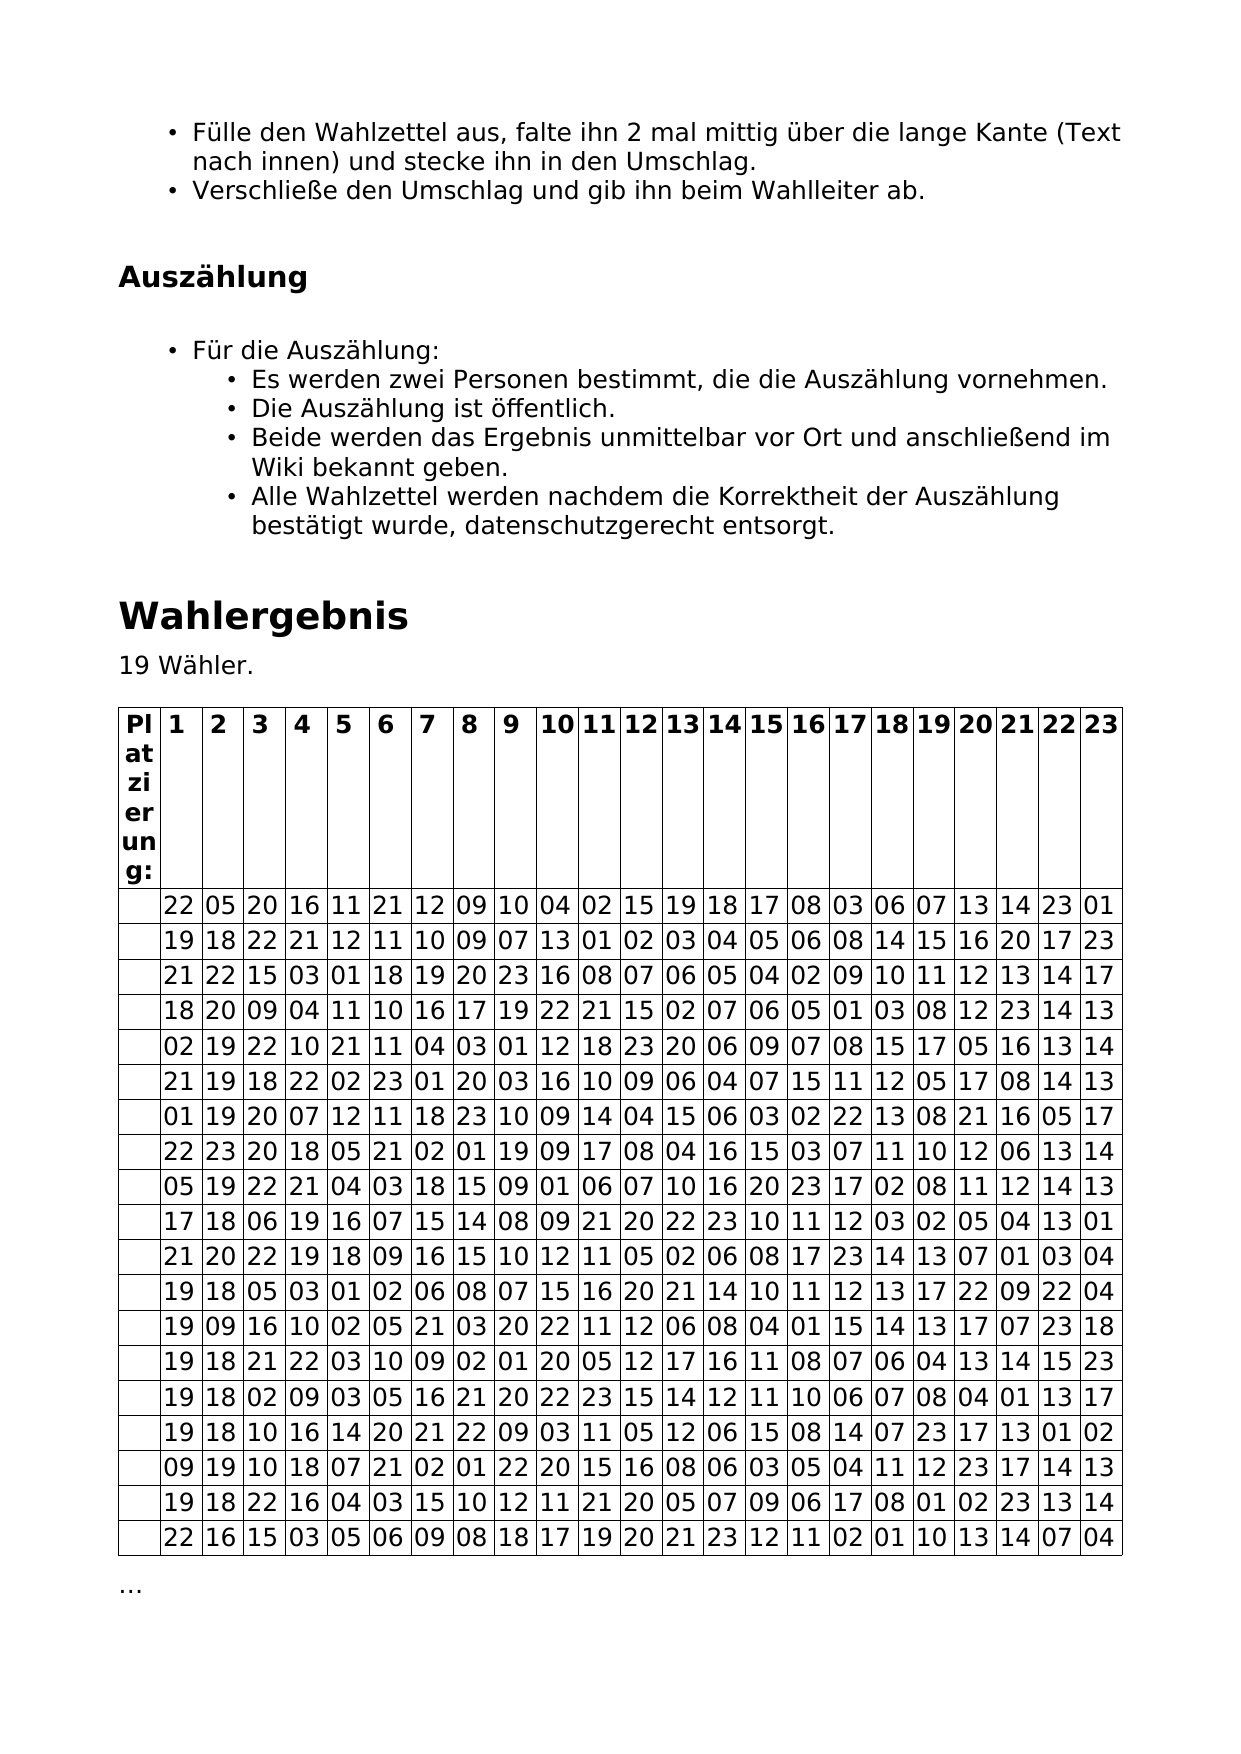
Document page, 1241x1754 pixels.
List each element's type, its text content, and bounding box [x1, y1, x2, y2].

table_cell 04 [830, 1451, 871, 1485]
table_cell 06 [997, 1135, 1038, 1169]
table_cell 07 [914, 889, 954, 923]
table_cell 16 [412, 1381, 453, 1415]
list Für die Auszählung: [177, 336, 1122, 365]
table_cell 10 [914, 1135, 954, 1169]
table_cell 16 [537, 1065, 578, 1099]
table_cell 05 [161, 1170, 202, 1204]
table_cell 10 [286, 1030, 327, 1064]
table_cell 03 [1039, 1240, 1080, 1274]
table_cell 15 [621, 1381, 662, 1415]
table_cell 06 [872, 1346, 913, 1380]
table_cell 23 [914, 1416, 954, 1450]
table_cell 19 [161, 1381, 202, 1415]
table_cell 06 [830, 1381, 871, 1415]
table_cell 14 [872, 924, 913, 958]
table_cell 04 [663, 1135, 703, 1169]
table_header 12 [621, 708, 662, 888]
table_cell 21 [161, 1065, 202, 1099]
table_cell 11 [788, 1275, 829, 1309]
table_cell 06 [704, 1100, 745, 1134]
table_cell 07 [495, 1275, 536, 1309]
table_cell [119, 1135, 160, 1169]
table_cell 22 [203, 960, 243, 993]
table_cell 01 [328, 1275, 369, 1309]
table_cell 23 [997, 995, 1038, 1029]
table_cell 08 [788, 1346, 829, 1380]
table_cell [119, 1170, 160, 1204]
table_cell 03 [872, 995, 913, 1029]
table_cell 23 [495, 960, 536, 993]
table_cell 23 [1039, 1311, 1080, 1344]
table_cell 18 [244, 1065, 285, 1099]
table_cell 17 [1081, 1381, 1122, 1415]
table_cell 01 [788, 1311, 829, 1344]
table_cell 11 [872, 1451, 913, 1485]
table_cell 05 [621, 1240, 662, 1274]
subtitle Auszählung [118, 260, 1122, 294]
table_cell 12 [955, 1135, 996, 1169]
table_cell 15 [537, 1275, 578, 1309]
table_cell 04 [704, 1065, 745, 1099]
table_cell 08 [788, 889, 829, 923]
table_cell 20 [454, 960, 494, 993]
table_cell 07 [704, 1486, 745, 1520]
table_cell [119, 1030, 160, 1064]
table_cell 18 [286, 1451, 327, 1485]
table_cell 21 [370, 1451, 411, 1485]
table_cell 20 [663, 1030, 703, 1064]
table_cell 12 [997, 1170, 1038, 1204]
table_cell 19 [495, 995, 536, 1029]
table_cell 09 [537, 1205, 578, 1239]
table_cell 01 [495, 1030, 536, 1064]
table_cell 20 [454, 1065, 494, 1099]
table_cell 23 [1081, 924, 1122, 958]
table_header Platzierung: [119, 708, 160, 888]
table_cell [119, 1521, 160, 1555]
table_header 17 [830, 708, 871, 888]
table_cell 07 [370, 1205, 411, 1239]
table_cell 23 [454, 1100, 494, 1134]
table_header 7 [412, 708, 453, 888]
table_cell 02 [412, 1135, 453, 1169]
table_cell 09 [621, 1065, 662, 1099]
list Alle Wahlzettel werden nachdem die Korrektheit der Auszählung bestätigt wurde, datenschutzgerecht entsorgt. [236, 482, 1122, 540]
table_cell 01 [914, 1486, 954, 1520]
table_cell 01 [412, 1065, 453, 1099]
table_cell 04 [328, 1170, 369, 1204]
table_cell 12 [955, 995, 996, 1029]
table_cell 15 [621, 889, 662, 923]
table_cell 10 [370, 995, 411, 1029]
table_cell 07 [872, 1381, 913, 1415]
table_cell 23 [704, 1205, 745, 1239]
table_cell 10 [495, 889, 536, 923]
table_cell 09 [454, 889, 494, 923]
table_cell 08 [663, 1451, 703, 1485]
table_cell 15 [830, 1311, 871, 1344]
table_cell 11 [328, 995, 369, 1029]
table_cell 18 [370, 960, 411, 993]
table_cell 04 [286, 995, 327, 1029]
table_cell 10 [412, 924, 453, 958]
table_cell 14 [704, 1275, 745, 1309]
table_cell 05 [579, 1346, 620, 1380]
table_cell 06 [704, 1240, 745, 1274]
table_cell 08 [914, 995, 954, 1029]
table_cell 13 [1039, 1381, 1080, 1415]
table_cell 14 [1039, 960, 1080, 993]
table_cell 15 [872, 1030, 913, 1064]
table_cell 15 [579, 1451, 620, 1485]
table_cell 13 [955, 889, 996, 923]
table_cell 22 [830, 1100, 871, 1134]
table_cell 09 [537, 1100, 578, 1134]
table_cell 20 [244, 1100, 285, 1134]
table_cell 17 [579, 1135, 620, 1169]
table_cell 01 [997, 1381, 1038, 1415]
table_header 13 [663, 708, 703, 888]
table_cell 14 [454, 1205, 494, 1239]
table_cell 11 [370, 1030, 411, 1064]
table_cell 05 [788, 995, 829, 1029]
table_cell 09 [537, 1135, 578, 1169]
table_header 20 [955, 708, 996, 888]
table_cell 15 [788, 1065, 829, 1099]
table_cell 08 [914, 1381, 954, 1415]
table_cell 04 [537, 889, 578, 923]
table_header 6 [370, 708, 411, 888]
table_cell 07 [328, 1451, 369, 1485]
table_cell 21 [328, 1030, 369, 1064]
table_cell 21 [579, 1205, 620, 1239]
table_cell 11 [955, 1170, 996, 1204]
table_cell 02 [1081, 1416, 1122, 1450]
table_cell [119, 1100, 160, 1134]
table_cell 07 [830, 1135, 871, 1169]
table_cell 21 [370, 1135, 411, 1169]
table_cell 05 [663, 1486, 703, 1520]
table_cell 20 [537, 1451, 578, 1485]
table_cell 09 [495, 1170, 536, 1204]
table_cell 01 [1081, 889, 1122, 923]
table_cell 21 [663, 1521, 703, 1555]
table_cell 01 [1039, 1416, 1080, 1450]
table_cell 23 [1039, 889, 1080, 923]
table_cell 23 [704, 1521, 745, 1555]
table_header 1 [161, 708, 202, 888]
table_cell 20 [621, 1275, 662, 1309]
table_cell 02 [830, 1521, 871, 1555]
table_cell 11 [788, 1521, 829, 1555]
table_cell 21 [454, 1381, 494, 1415]
table_cell 12 [955, 960, 996, 993]
table_cell 09 [746, 1486, 787, 1520]
table_cell 13 [1039, 1135, 1080, 1169]
table_cell 05 [914, 1065, 954, 1099]
table_cell 19 [203, 1170, 243, 1204]
table_cell 18 [412, 1170, 453, 1204]
table_cell 15 [746, 1416, 787, 1450]
table_cell [119, 1205, 160, 1239]
table_cell 18 [328, 1240, 369, 1274]
table_cell 12 [412, 889, 453, 923]
table_cell 09 [244, 995, 285, 1029]
table_header 19 [914, 708, 954, 888]
table_cell 06 [663, 960, 703, 993]
table_cell 21 [579, 1486, 620, 1520]
table_cell 08 [454, 1521, 494, 1555]
table_cell 05 [244, 1275, 285, 1309]
table_cell [119, 1275, 160, 1309]
table_cell [119, 889, 160, 923]
table_cell 22 [537, 995, 578, 1029]
table_header 8 [454, 708, 494, 888]
table_cell 05 [370, 1381, 411, 1415]
table_cell 17 [914, 1030, 954, 1064]
table_cell 04 [997, 1205, 1038, 1239]
table_cell 16 [997, 1030, 1038, 1064]
table_cell 03 [454, 1311, 494, 1344]
table_cell 17 [955, 1311, 996, 1344]
table_cell 14 [328, 1416, 369, 1450]
table_cell 06 [746, 995, 787, 1029]
table_cell 22 [244, 1170, 285, 1204]
table_cell 21 [244, 1346, 285, 1380]
table_cell 17 [997, 1451, 1038, 1485]
table_cell 17 [746, 889, 787, 923]
table_cell 12 [830, 1275, 871, 1309]
table_cell 17 [1039, 924, 1080, 958]
table_cell 15 [746, 1135, 787, 1169]
list Fülle den Wahlzettel aus, falte ihn 2 mal mittig über die lange Kante (Text nach innen) und stecke ihn in den Umschlag. [177, 118, 1122, 176]
table_cell 17 [955, 1065, 996, 1099]
table_cell 14 [1081, 1135, 1122, 1169]
table_cell 02 [454, 1346, 494, 1380]
table_cell 20 [621, 1205, 662, 1239]
table_cell 10 [746, 1275, 787, 1309]
table_cell 03 [328, 1346, 369, 1380]
table_cell 17 [788, 1240, 829, 1274]
table_cell 15 [244, 1521, 285, 1555]
table_cell 16 [704, 1170, 745, 1204]
table_cell 19 [161, 1275, 202, 1309]
table_cell 17 [537, 1521, 578, 1555]
table_cell 20 [203, 1240, 243, 1274]
table_cell 13 [914, 1311, 954, 1344]
table_cell 12 [537, 1030, 578, 1064]
table_cell 17 [663, 1346, 703, 1380]
table_cell 18 [161, 995, 202, 1029]
table_cell 22 [286, 1346, 327, 1380]
table_cell 04 [746, 1311, 787, 1344]
table_cell 04 [914, 1346, 954, 1380]
table_cell 16 [579, 1275, 620, 1309]
table_cell 23 [1081, 1346, 1122, 1380]
table_cell 13 [1039, 1486, 1080, 1520]
table_cell 11 [788, 1205, 829, 1239]
table_cell 21 [286, 1170, 327, 1204]
table_cell 02 [788, 1100, 829, 1134]
table_cell 13 [1081, 1451, 1122, 1485]
table_cell 09 [161, 1451, 202, 1485]
table_cell 19 [161, 1346, 202, 1380]
table_cell 21 [412, 1311, 453, 1344]
table_cell 15 [454, 1240, 494, 1274]
table_cell 18 [704, 889, 745, 923]
table_cell 18 [203, 924, 243, 958]
table_cell [119, 924, 160, 958]
table_cell 15 [1039, 1346, 1080, 1380]
table_cell 07 [746, 1065, 787, 1099]
table_cell 14 [1039, 1170, 1080, 1204]
table_cell 11 [746, 1381, 787, 1415]
table_cell 09 [370, 1240, 411, 1274]
table_cell 19 [663, 889, 703, 923]
table_cell 17 [1081, 960, 1122, 993]
table_cell 02 [579, 889, 620, 923]
table_cell 20 [997, 924, 1038, 958]
table_cell 03 [328, 1381, 369, 1415]
table_cell 12 [328, 1100, 369, 1134]
table_cell 11 [746, 1346, 787, 1380]
table_cell 22 [244, 924, 285, 958]
table_cell 12 [830, 1205, 871, 1239]
table_cell 05 [1039, 1100, 1080, 1134]
table_cell 21 [370, 889, 411, 923]
table_cell 08 [495, 1205, 536, 1239]
table_cell 20 [244, 889, 285, 923]
table_cell 07 [621, 1170, 662, 1204]
table_cell 13 [1039, 1030, 1080, 1064]
table_cell 09 [412, 1346, 453, 1380]
table_cell 14 [872, 1311, 913, 1344]
table_cell 21 [161, 960, 202, 993]
table_cell 10 [370, 1346, 411, 1380]
table_cell 13 [997, 1416, 1038, 1450]
table_cell 12 [495, 1486, 536, 1520]
table_cell 15 [621, 995, 662, 1029]
table_cell 22 [161, 1521, 202, 1555]
table_cell 02 [914, 1205, 954, 1239]
table_cell [119, 1311, 160, 1344]
table_cell 22 [244, 1486, 285, 1520]
text 19 Wähler. [118, 651, 1122, 680]
table_cell 07 [830, 1346, 871, 1380]
table_cell 02 [663, 995, 703, 1029]
table_cell 11 [830, 1065, 871, 1099]
table_cell 19 [286, 1240, 327, 1274]
table_cell 09 [412, 1521, 453, 1555]
table_cell 22 [454, 1416, 494, 1450]
table_cell 02 [370, 1275, 411, 1309]
table_cell 02 [328, 1065, 369, 1099]
table_cell 03 [663, 924, 703, 958]
table_cell 03 [370, 1486, 411, 1520]
table_cell 05 [370, 1311, 411, 1344]
table_cell 19 [161, 924, 202, 958]
table_cell 03 [286, 1521, 327, 1555]
table_cell 06 [663, 1065, 703, 1099]
table_cell 03 [830, 889, 871, 923]
table_cell 20 [495, 1311, 536, 1344]
table_cell 16 [286, 1416, 327, 1450]
table_cell 03 [788, 1135, 829, 1169]
table_cell 21 [286, 924, 327, 958]
table_cell 05 [704, 960, 745, 993]
table_cell 16 [997, 1100, 1038, 1134]
table_cell 08 [914, 1170, 954, 1204]
table_cell 22 [537, 1311, 578, 1344]
table_cell 15 [914, 924, 954, 958]
table_cell 17 [161, 1205, 202, 1239]
table_cell 21 [955, 1100, 996, 1134]
table_cell 14 [1039, 1451, 1080, 1485]
table_cell 14 [663, 1381, 703, 1415]
table_cell 11 [537, 1486, 578, 1520]
table_cell 18 [203, 1416, 243, 1450]
table_cell 16 [537, 960, 578, 993]
table_cell 10 [454, 1486, 494, 1520]
table_cell 07 [955, 1240, 996, 1274]
table_cell 08 [997, 1065, 1038, 1099]
table_cell 07 [997, 1311, 1038, 1344]
table_cell 22 [537, 1381, 578, 1415]
table_cell 19 [161, 1416, 202, 1450]
table_cell 10 [495, 1240, 536, 1274]
table_cell 19 [495, 1135, 536, 1169]
table_cell 23 [830, 1240, 871, 1274]
table_cell 06 [788, 924, 829, 958]
table_cell 06 [412, 1275, 453, 1309]
table_cell 09 [286, 1381, 327, 1415]
table_cell 23 [579, 1381, 620, 1415]
table_cell 17 [955, 1416, 996, 1450]
table_cell 10 [788, 1381, 829, 1415]
table_cell 10 [495, 1100, 536, 1134]
table_cell 13 [955, 1346, 996, 1380]
table_cell 08 [746, 1240, 787, 1274]
table_header 5 [328, 708, 369, 888]
table_cell 07 [495, 924, 536, 958]
table_cell 02 [663, 1240, 703, 1274]
table_cell 15 [412, 1486, 453, 1520]
table_cell 13 [997, 960, 1038, 993]
table_cell 08 [830, 924, 871, 958]
table_cell 15 [244, 960, 285, 993]
table_cell 05 [746, 924, 787, 958]
table_cell 01 [1081, 1205, 1122, 1239]
table_cell 08 [704, 1311, 745, 1344]
table_header 9 [495, 708, 536, 888]
table_cell 12 [663, 1416, 703, 1450]
table_cell 07 [1039, 1521, 1080, 1555]
table_cell 11 [579, 1311, 620, 1344]
table_cell 19 [203, 1100, 243, 1134]
table_cell 01 [495, 1346, 536, 1380]
table_cell 06 [872, 889, 913, 923]
table_header 15 [746, 708, 787, 888]
table_cell 18 [203, 1381, 243, 1415]
table_cell 22 [955, 1275, 996, 1309]
table_cell 09 [746, 1030, 787, 1064]
table_cell 04 [955, 1381, 996, 1415]
table_cell 23 [621, 1030, 662, 1064]
table_cell [119, 960, 160, 993]
table_cell [119, 1346, 160, 1380]
table_cell 19 [579, 1521, 620, 1555]
table_cell 08 [872, 1486, 913, 1520]
table_cell 10 [244, 1416, 285, 1450]
table_cell 21 [161, 1240, 202, 1274]
list Es werden zwei Personen bestimmt, die die Auszählung vornehmen. [236, 365, 1122, 394]
table_cell 04 [704, 924, 745, 958]
table_cell 02 [161, 1030, 202, 1064]
table_cell 22 [286, 1065, 327, 1099]
table_cell 03 [286, 960, 327, 993]
table_cell 02 [955, 1486, 996, 1520]
table_cell 03 [454, 1030, 494, 1064]
list Die Auszählung ist öffentlich. [236, 394, 1122, 423]
table_cell 08 [579, 960, 620, 993]
table_header 21 [997, 708, 1038, 888]
table_cell 06 [370, 1521, 411, 1555]
table_cell 14 [997, 889, 1038, 923]
table_cell 09 [454, 924, 494, 958]
table_cell 11 [579, 1240, 620, 1274]
table_cell 11 [914, 960, 954, 993]
table_cell 04 [1081, 1521, 1122, 1555]
table_cell 02 [328, 1311, 369, 1344]
table_cell 12 [537, 1240, 578, 1274]
table_cell 13 [1081, 1065, 1122, 1099]
table_cell 20 [621, 1521, 662, 1555]
table_cell 02 [244, 1381, 285, 1415]
table_cell [119, 995, 160, 1029]
table_cell 04 [621, 1100, 662, 1134]
table_cell 01 [328, 960, 369, 993]
table_cell 18 [495, 1521, 536, 1555]
table_cell [119, 1381, 160, 1415]
table_cell 11 [370, 1100, 411, 1134]
table_cell 05 [621, 1416, 662, 1450]
table_header 4 [286, 708, 327, 888]
table_header 22 [1039, 708, 1080, 888]
table_cell 01 [454, 1451, 494, 1485]
table_cell 10 [579, 1065, 620, 1099]
table_cell 03 [495, 1065, 536, 1099]
table_cell 20 [244, 1135, 285, 1169]
table_cell 17 [830, 1170, 871, 1204]
table_cell 06 [788, 1486, 829, 1520]
table_cell 17 [914, 1275, 954, 1309]
text … [118, 1570, 1122, 1599]
table_cell 01 [161, 1100, 202, 1134]
table_cell 16 [704, 1346, 745, 1380]
table_cell 16 [244, 1311, 285, 1344]
table_cell 11 [579, 1416, 620, 1450]
table_cell 13 [914, 1240, 954, 1274]
table_cell 23 [370, 1065, 411, 1099]
table_cell 19 [203, 1065, 243, 1099]
table_cell 01 [537, 1170, 578, 1204]
table_header 18 [872, 708, 913, 888]
table_cell 05 [328, 1135, 369, 1169]
table_cell 18 [203, 1346, 243, 1380]
table_cell 14 [830, 1416, 871, 1450]
table_cell 08 [788, 1416, 829, 1450]
table_cell 20 [746, 1170, 787, 1204]
table_cell 01 [454, 1135, 494, 1169]
table_cell 01 [830, 995, 871, 1029]
table_cell 19 [161, 1311, 202, 1344]
table_cell 02 [788, 960, 829, 993]
table_cell 08 [830, 1030, 871, 1064]
table_cell 19 [203, 1451, 243, 1485]
table_cell 13 [1039, 1205, 1080, 1239]
table_cell 10 [663, 1170, 703, 1204]
table_cell 18 [412, 1100, 453, 1134]
table_cell 02 [412, 1451, 453, 1485]
table_cell 16 [286, 889, 327, 923]
table_cell 10 [286, 1311, 327, 1344]
table_cell 10 [872, 960, 913, 993]
table_header 10 [537, 708, 578, 888]
table_cell 23 [997, 1486, 1038, 1520]
table_cell 12 [746, 1521, 787, 1555]
table_cell 13 [1081, 995, 1122, 1029]
table_cell 01 [872, 1521, 913, 1555]
table_cell 02 [872, 1170, 913, 1204]
table_cell 04 [328, 1486, 369, 1520]
table_cell 05 [788, 1451, 829, 1485]
table_cell 09 [203, 1311, 243, 1344]
table_cell 04 [746, 960, 787, 993]
table_cell 16 [704, 1135, 745, 1169]
table_cell 14 [1039, 1065, 1080, 1099]
table_cell 23 [203, 1135, 243, 1169]
table_cell 06 [704, 1416, 745, 1450]
table_cell 03 [537, 1416, 578, 1450]
table_cell [119, 1416, 160, 1450]
table_cell 14 [872, 1240, 913, 1274]
table_cell [119, 1451, 160, 1485]
table_cell 14 [1081, 1030, 1122, 1064]
table_cell 07 [872, 1416, 913, 1450]
table_cell 06 [704, 1451, 745, 1485]
table_cell 14 [997, 1521, 1038, 1555]
table_header 14 [704, 708, 745, 888]
table_cell 18 [579, 1030, 620, 1064]
table_cell 09 [830, 960, 871, 993]
table_cell 10 [746, 1205, 787, 1239]
table_cell 07 [704, 995, 745, 1029]
table_cell 17 [830, 1486, 871, 1520]
table_cell 17 [1081, 1100, 1122, 1134]
table_cell 02 [621, 924, 662, 958]
table_cell 03 [746, 1100, 787, 1134]
table_cell 20 [537, 1346, 578, 1380]
table_cell 03 [746, 1451, 787, 1485]
table_cell 09 [495, 1416, 536, 1450]
table_cell 06 [704, 1030, 745, 1064]
table_cell 11 [370, 924, 411, 958]
table_cell 18 [203, 1205, 243, 1239]
table_cell 22 [161, 1135, 202, 1169]
table_cell 22 [495, 1451, 536, 1485]
table_cell 13 [1081, 1170, 1122, 1204]
table_cell 16 [955, 924, 996, 958]
table_cell 16 [328, 1205, 369, 1239]
table_cell 15 [663, 1100, 703, 1134]
table_cell 20 [621, 1486, 662, 1520]
table_cell 06 [579, 1170, 620, 1204]
table_cell 22 [161, 889, 202, 923]
subtitle Wahlergebnis [118, 595, 1122, 638]
table_cell 12 [621, 1311, 662, 1344]
table_cell 18 [203, 1486, 243, 1520]
table_cell 01 [579, 924, 620, 958]
table_header 3 [244, 708, 285, 888]
table_cell 22 [244, 1030, 285, 1064]
table_cell 11 [872, 1135, 913, 1169]
table_cell 12 [872, 1065, 913, 1099]
table_cell 03 [370, 1170, 411, 1204]
table_cell 20 [370, 1416, 411, 1450]
table_cell 21 [412, 1416, 453, 1450]
table_cell 23 [788, 1170, 829, 1204]
table_header 23 [1081, 708, 1122, 888]
table_cell 04 [412, 1030, 453, 1064]
table_cell 08 [914, 1100, 954, 1134]
table_cell 04 [1081, 1240, 1122, 1274]
table_cell 15 [454, 1170, 494, 1204]
table_cell 16 [203, 1521, 243, 1555]
table_cell 14 [1039, 995, 1080, 1029]
table_cell 07 [621, 960, 662, 993]
table_cell 06 [663, 1311, 703, 1344]
table_cell 16 [412, 1240, 453, 1274]
table_cell 20 [203, 995, 243, 1029]
table_cell 12 [621, 1346, 662, 1380]
table_cell 07 [788, 1030, 829, 1064]
table_cell [119, 1240, 160, 1274]
table_cell 13 [537, 924, 578, 958]
list Verschließe den Umschlag und gib ihn beim Wahlleiter ab. [177, 176, 1122, 206]
table_cell 12 [328, 924, 369, 958]
table_cell [119, 1486, 160, 1520]
table_cell 19 [286, 1205, 327, 1239]
table_cell 12 [704, 1381, 745, 1415]
table_cell [119, 1065, 160, 1099]
table_cell 03 [872, 1205, 913, 1239]
table_cell 13 [955, 1521, 996, 1555]
table_cell 06 [244, 1205, 285, 1239]
table_cell 04 [1081, 1275, 1122, 1309]
table_cell 16 [621, 1451, 662, 1485]
table_cell 19 [203, 1030, 243, 1064]
table_cell 19 [161, 1486, 202, 1520]
table_header 2 [203, 708, 243, 888]
table_cell 10 [914, 1521, 954, 1555]
table_cell 01 [997, 1240, 1038, 1274]
table_cell 05 [203, 889, 243, 923]
table_cell 08 [454, 1275, 494, 1309]
table_cell 05 [955, 1030, 996, 1064]
table_cell 05 [955, 1205, 996, 1239]
table_cell 22 [663, 1205, 703, 1239]
table_header 16 [788, 708, 829, 888]
table_cell 23 [955, 1451, 996, 1485]
table_cell 18 [1081, 1311, 1122, 1344]
table_cell 13 [872, 1100, 913, 1134]
table_cell 21 [663, 1275, 703, 1309]
table_cell 13 [872, 1275, 913, 1309]
list Beide werden das Ergebnis unmittelbar vor Ort und anschließend im Wiki bekannt geben. [236, 423, 1122, 482]
table_cell 15 [412, 1205, 453, 1239]
table_cell 18 [286, 1135, 327, 1169]
table_cell 21 [579, 995, 620, 1029]
table_header 11 [579, 708, 620, 888]
table_cell 11 [328, 889, 369, 923]
table_cell 10 [244, 1451, 285, 1485]
table_cell 09 [997, 1275, 1038, 1309]
table_cell 05 [328, 1521, 369, 1555]
table_cell 22 [1039, 1275, 1080, 1309]
table_cell 16 [286, 1486, 327, 1520]
table_cell 22 [244, 1240, 285, 1274]
table_cell 14 [579, 1100, 620, 1134]
table_cell 16 [412, 995, 453, 1029]
table_cell 20 [495, 1381, 536, 1415]
table_cell 14 [1081, 1486, 1122, 1520]
table_cell 08 [621, 1135, 662, 1169]
table_cell 03 [286, 1275, 327, 1309]
table_cell 14 [997, 1346, 1038, 1380]
table_cell 19 [412, 960, 453, 993]
table_cell 12 [914, 1451, 954, 1485]
table_cell 17 [454, 995, 494, 1029]
table_cell 07 [286, 1100, 327, 1134]
table_cell 18 [203, 1275, 243, 1309]
